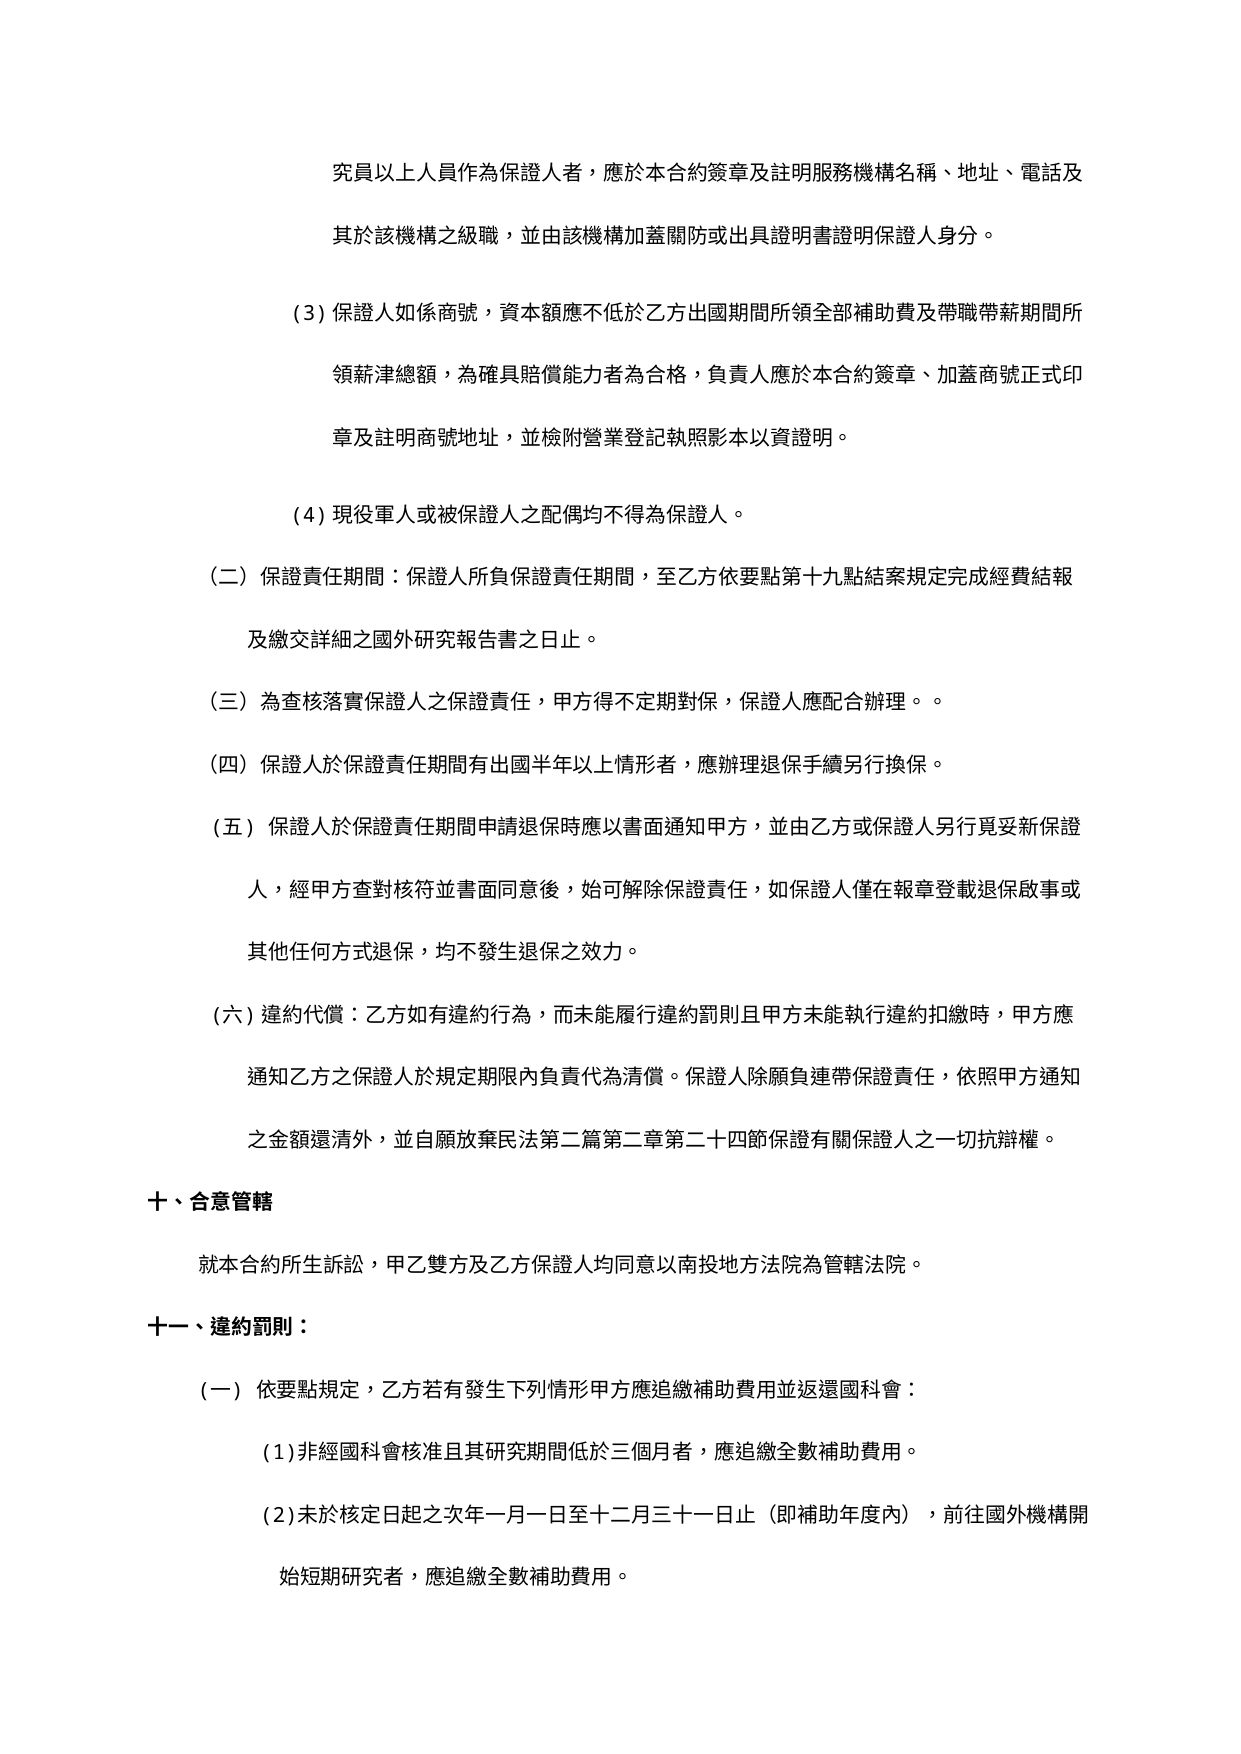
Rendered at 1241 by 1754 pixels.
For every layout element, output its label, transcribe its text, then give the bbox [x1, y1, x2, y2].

text （四）保證人於保證責任期間有出國半年以上情形者，應辦理退保手續另行換保。 [198, 722, 1092, 784]
list 現役軍人或被保證人之配偶均不得為保證人。 [290, 472, 1092, 534]
text (2)未於核定日起之次年一月一日至十二月三十一日止（即補助年度內），前往國外機構開始短期研究者，應追繳全數補助費用。 [172, 1472, 1092, 1597]
list 保證人如係商號，資本額應不低於乙方出國期間所領全部補助費及帶職帶薪期間所領薪津總額，為確具賠償能力者為合格，負責人應於本合約簽章、加蓋商號正式印章及註明商號地址，並檢附營業登記執照影本以資證明。 [290, 269, 1092, 457]
text (五) 保證人於保證責任期間申請退保時應以書面通知甲方，並由乙方或保證人另行覓妥新保證人，經甲方查對核符並書面同意後，始可解除保證責任，如保證人僅在報章登載退保啟事或其他任何方式退保，均不發生退保之效力。 [198, 784, 1092, 972]
text (一) 依要點規定，乙方若有發生下列情形甲方應追繳補助費用並返還國科會： [172, 1347, 1092, 1409]
text (六) 違約代償：乙方如有違約行為，而未能履行違約罰則且甲方未能執行違約扣繳時，甲方應 通知乙方之保證人於規定期限內負責代為清償。保證人除願負連帶保證責任，依照甲方通知之金額還清外，並自願放棄民法第二篇第二章第二十四節保證有關保證人之一切抗辯權。 [198, 972, 1092, 1159]
text （三）為查核落實保證人之保證責任，甲方得不定期對保，保證人應配合辦理。。 [198, 659, 1092, 722]
text 十、合意管轄 [148, 1159, 1092, 1222]
text 就本合約所生訴訟，甲乙雙方及乙方保證人均同意以南投地方法院為管轄法院。 [198, 1222, 1092, 1284]
text 十一、違約罰則： [148, 1284, 1092, 1347]
list 究員以上人員作為保證人者，應於本合約簽章及註明服務機構名稱、地址、電話及其於該機構之級職，並由該機構加蓋關防或出具證明書證明保證人身分。 [290, 130, 1092, 255]
text （二）保證責任期間：保證人所負保證責任期間，至乙方依要點第十九點結案規定完成經費結報及繳交詳細之國外研究報告書之日止。 [198, 534, 1092, 659]
text (1)非經國科會核准且其研究期間低於三個月者，應追繳全數補助費用。 [172, 1409, 1092, 1472]
